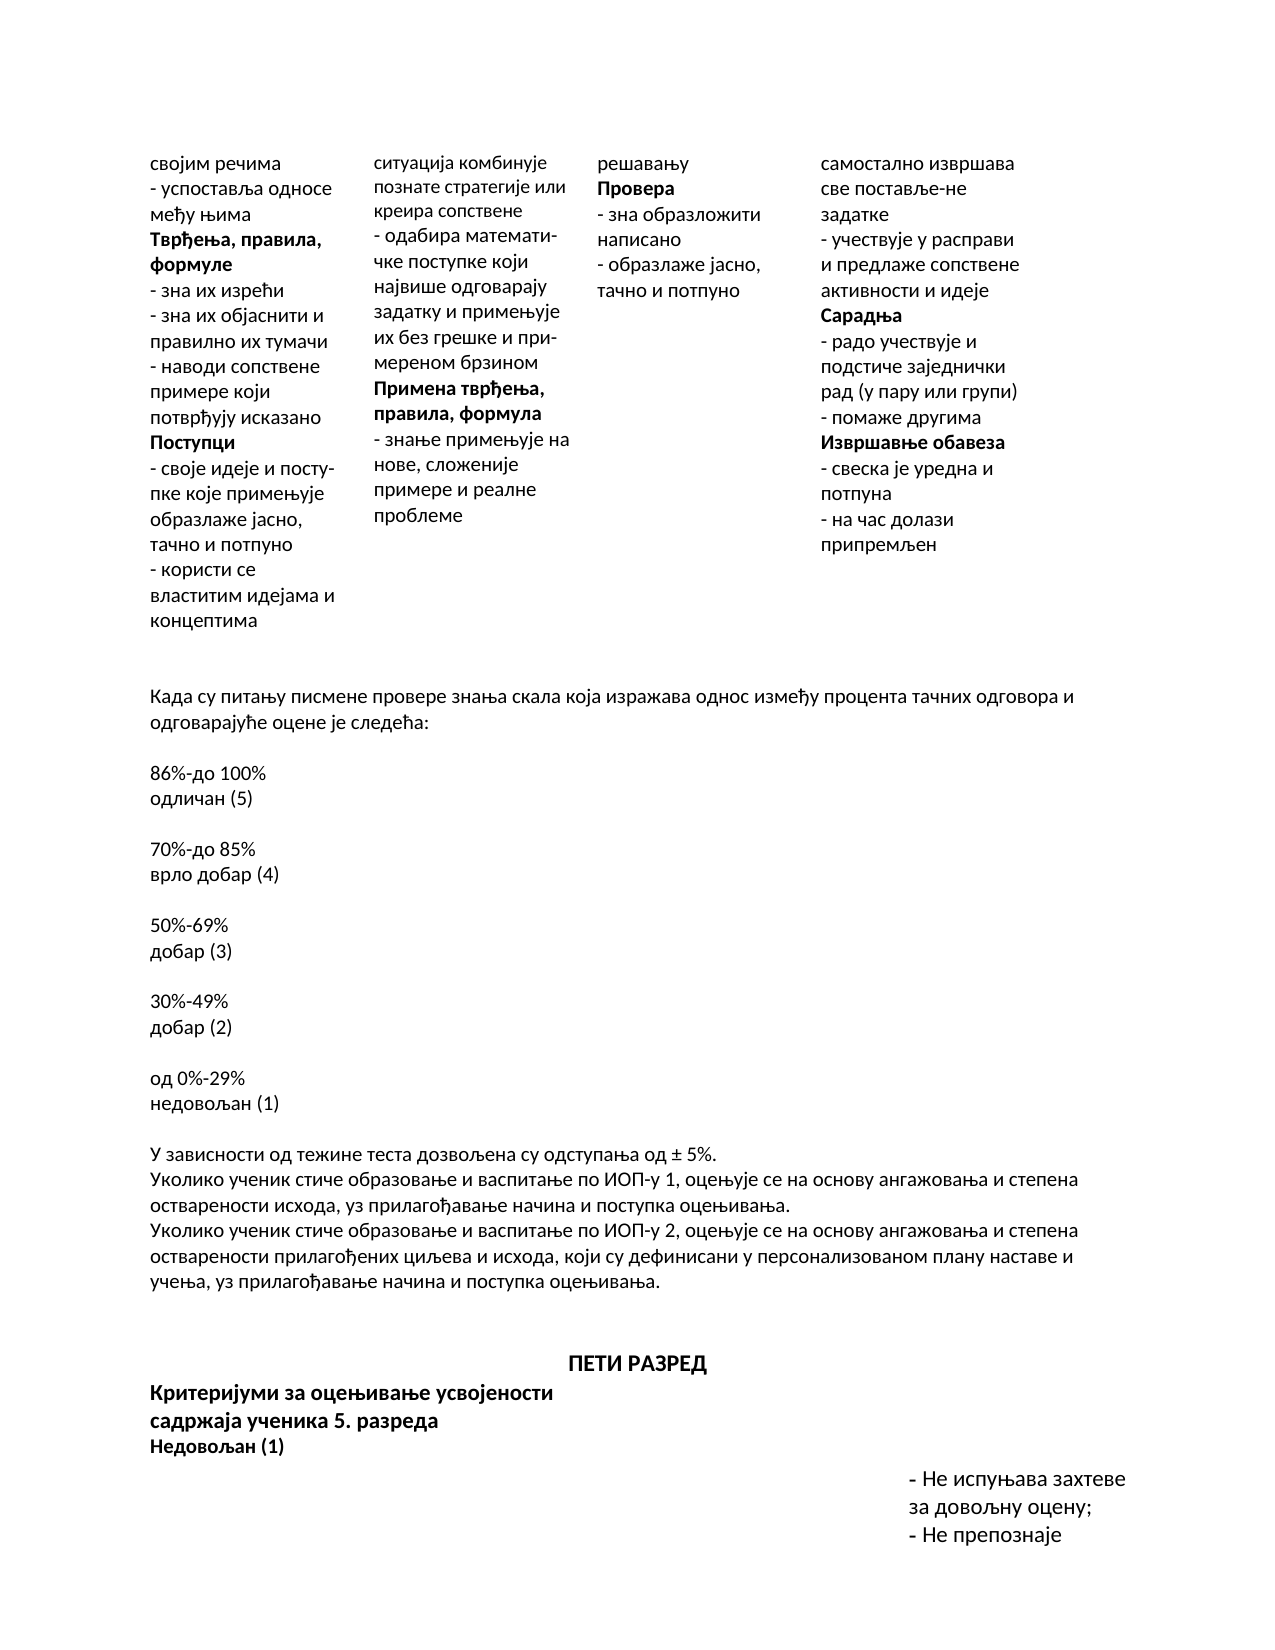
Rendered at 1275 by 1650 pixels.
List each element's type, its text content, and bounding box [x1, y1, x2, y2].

table_header [652, 1378, 1150, 1434]
table_header својим речима - успоставља односе међу њима Тврђења, правила, формуле - зна их изрећи - зна их објаснити и правилно их тумачи - наводи сопствене примере који потврђују исказано Поступци - своје идеје и посту-пке које примењује образлаже јасно, тачно и потпуно - користи се властитим идејама и концептима [139, 150, 362, 633]
text врло добар (4) [150, 862, 1125, 887]
table_header решавању Провера - зна образложити написано - образлаже јасно, тачно и потпуно [586, 150, 809, 633]
table_cell Недовољан (1) [139, 1434, 897, 1548]
table_cell - Не испуњава захтеве за довољну оцену; - Не препознаје [898, 1434, 1150, 1548]
text одличан (5) [150, 785, 1125, 811]
text ПЕТИ РАЗРЕД [150, 1348, 1125, 1378]
table_header ситуација комбинује познате стратегије или креира сопствене - одабира математи-чке поступке који највише одговарају задатку и примењује их без грешке и при-мереном брзином Примена тврђења, правила, формула - знање примењује на нове, сложеније примере и реалне проблеме [362, 150, 586, 633]
text Уколико ученик стиче образовање и васпитање по ИОП-у 1, оцењује се на основу ангажовања и степена остварености исхода, уз прилагођавање начина и поступка оцењивања. [150, 1167, 1125, 1217]
text 70%-до 85% [150, 836, 1125, 862]
text 50%-69% [150, 912, 1125, 938]
text 30%-49% [150, 989, 1125, 1014]
text Уколико ученик стиче образовање и васпитање по ИОП-у 2, оцењује се на основу ангажовања и степена остварености прилагођених циљева и исхода, који су дефинисани у персонализованом плану наставе и учења, уз прилагођавање начина и поступка оцењивања. [150, 1217, 1125, 1294]
text од 0%-29% [150, 1065, 1125, 1090]
text У зависности од тежине теста дозвољена су одступања од ± 5%. [150, 1141, 1125, 1167]
table_header Критеријуми за оцењивање усвојености садржаја ученика 5. разреда [139, 1378, 652, 1434]
text Када су питању писмене провере знања скала која изражава однос између процента тачних одговора и одговарајуће оцене је следећа: [150, 684, 1125, 734]
text недовољан (1) [150, 1090, 1125, 1116]
table_header самостално извршава све поставље-не задатке - учествује у расправи и предлаже сопствене активности и идеје Сарадња - радо учествује и подстиче заједнички рад (у пару или групи) - помаже другима Извршавње обавеза - свеска је уредна и потпуна - на час долази припремљен [809, 150, 1033, 633]
text 86%-до 100% [150, 760, 1125, 785]
text добар (2) [150, 1014, 1125, 1039]
text добар (3) [150, 938, 1125, 963]
